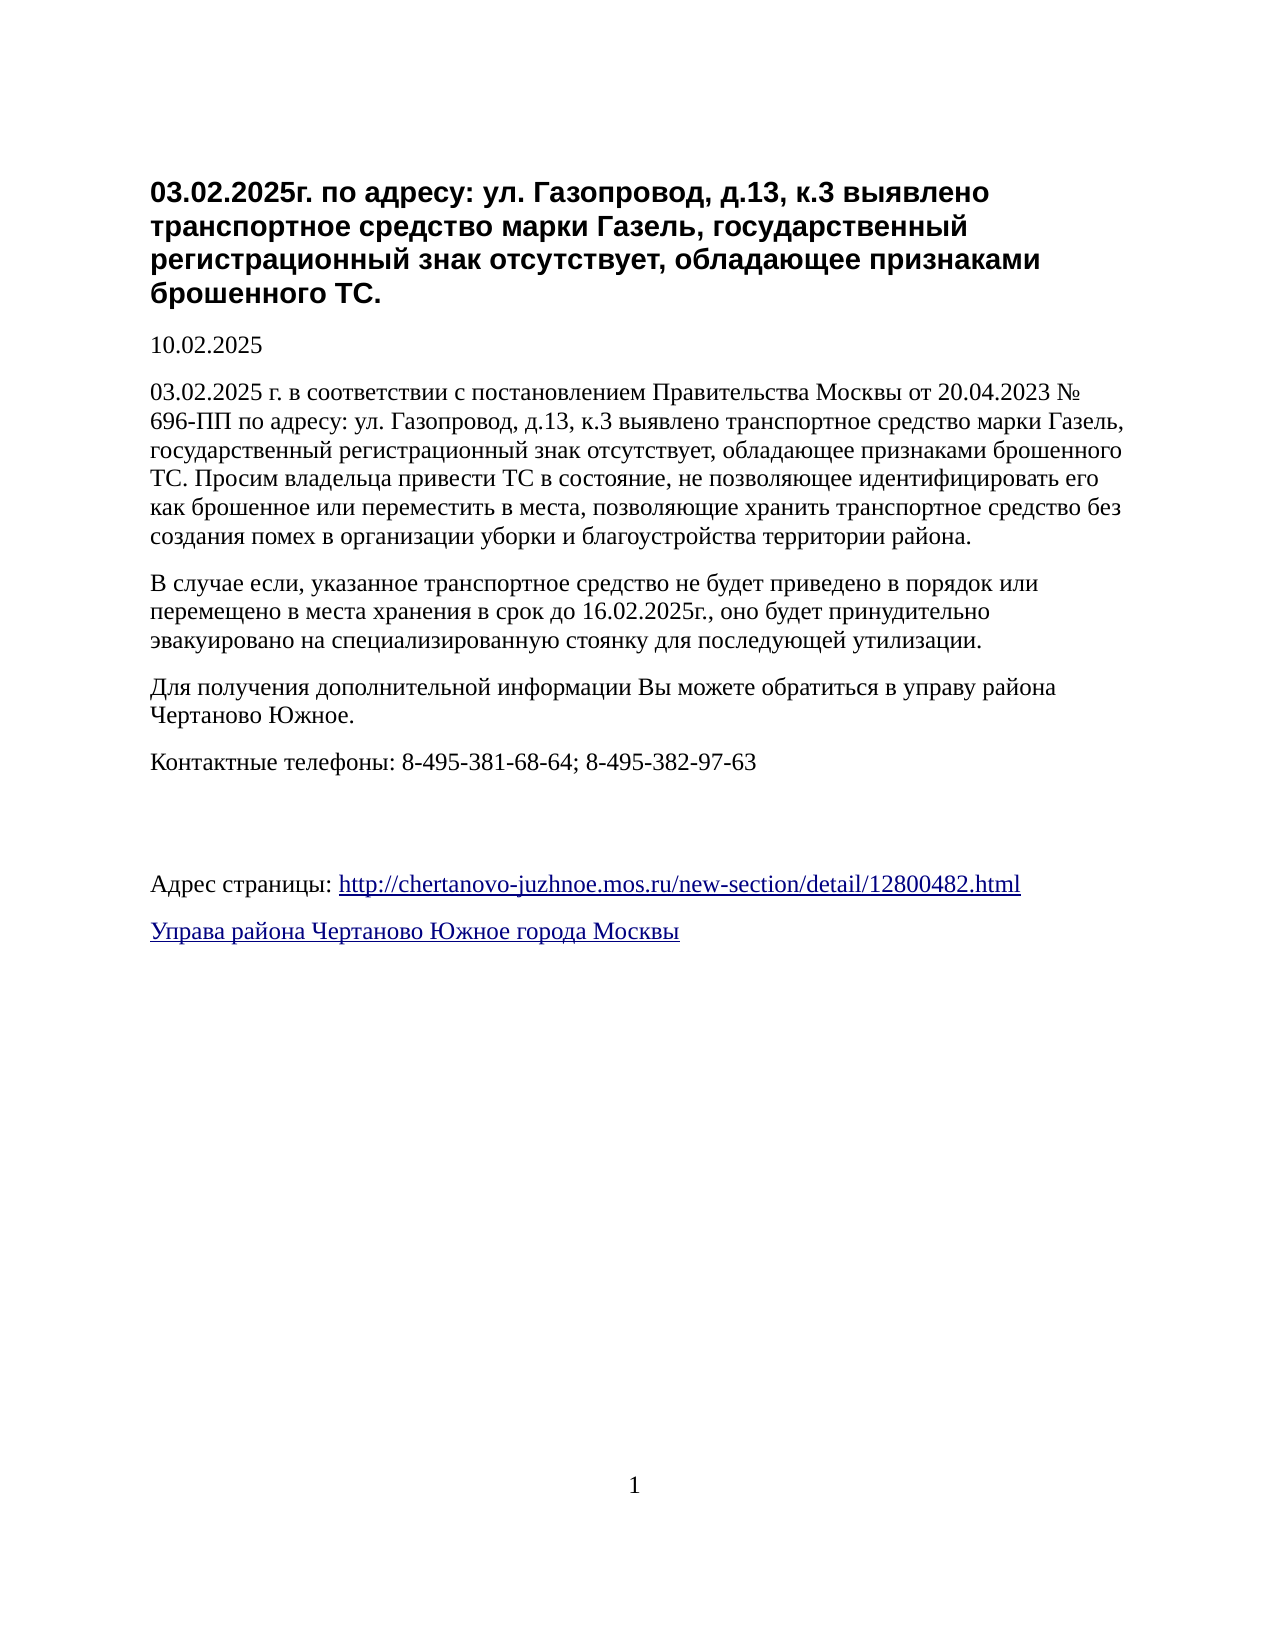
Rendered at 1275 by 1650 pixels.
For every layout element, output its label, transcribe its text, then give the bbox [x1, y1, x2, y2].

text 10.02.2025 [150, 331, 1125, 359]
subtitle 03.02.2025г. по адресу: ул. Газопровод, д.13, к.3 выявлено транспортное средство марки Газель, государственный регистрационный знак отсутствует, обладающее признаками брошенного ТС. [150, 175, 1125, 309]
text В случае если, указанное транспортное средство не будет приведено в порядок или перемещено в места хранения в срок до 16.02.2025г., оно будет принудительно эвакуировано на специализированную стоянку для последующей утилизации. [150, 568, 1125, 654]
text Адрес страницы: http://chertanovo-juzhnoe.mos.ru/new-section/detail/12800482.html [150, 869, 1125, 898]
text Для получения дополнительной информации Вы можете обратиться в управу района Чертаново Южное. [150, 672, 1125, 729]
text Контактные телефоны: 8-495-381-68-64; 8-495-382-97-63 [150, 747, 1125, 776]
text Управа района Чертаново Южное города Москвы [150, 916, 1125, 945]
text 03.02.2025 г. в соответствии с постановлением Правительства Москвы от 20.04.2023 № 696-ПП по адресу: ул. Газопровод, д.13, к.3 выявлено транспортное средство марки Газель, государственный регистрационный знак отсутствует, обладающее признаками брошенного ТС. Просим владельца привести ТС в состояние, не позволяющее идентифицировать его как брошенное или переместить в места, позволяющие хранить транспортное средство без создания помех в организации уборки и благоустройства территории района. [150, 377, 1125, 550]
